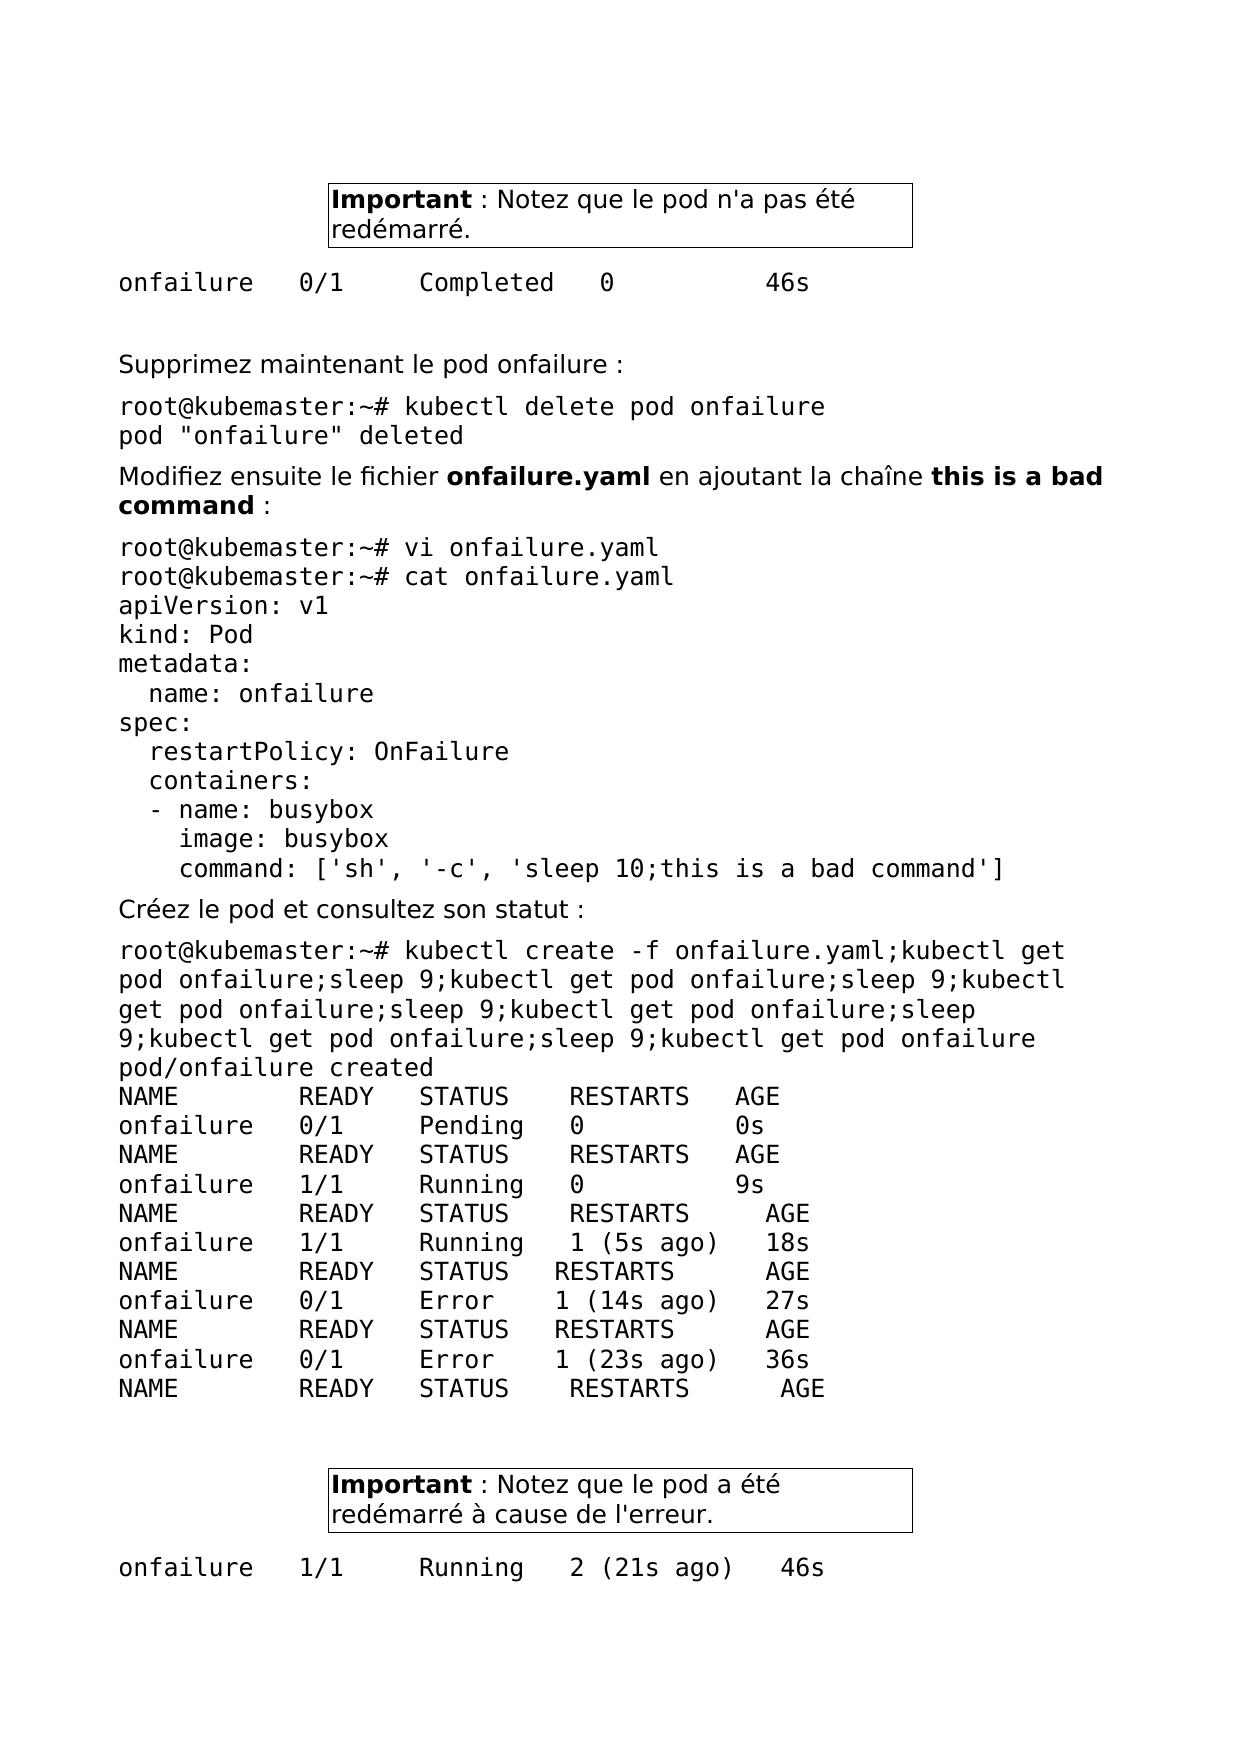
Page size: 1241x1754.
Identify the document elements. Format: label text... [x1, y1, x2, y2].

text root@kubemaster:~# kubectl delete pod onfailure pod "onfailure" deleted [118, 392, 1122, 450]
table_header Important : Notez que le pod n'a pas été redémarré. [329, 184, 912, 247]
text root@kubemaster:~# kubectl create -f onfailure.yaml;kubectl get pod onfailure;sleep 9;kubectl get pod onfailure;sleep 9;kubectl get pod onfailure;sleep 9;kubectl get pod onfailure;sleep 9;kubectl get pod onfailure;sleep 9;kubectl get pod onfailure pod/onfailure created NAME READY STATUS RESTARTS AGE onfailure 0/1 Pending 0 0s NAME READY STATUS RESTARTS AGE onfailure 1/1 Running 0 9s NAME READY STATUS RESTARTS AGE onfailure 1/1 Running 1 (5s ago) 18s NAME READY STATUS RESTARTS AGE onfailure 0/1 Error 1 (14s ago) 27s NAME READY STATUS RESTARTS AGE onfailure 0/1 Error 1 (23s ago) 36s NAME READY STATUS RESTARTS AGE onfailure 1/1 Running 2 (21s ago) 46s [118, 936, 1122, 1582]
table_header Important : Notez que le pod a été redémarré à cause de l'erreur. [329, 1469, 912, 1532]
text onfailure 0/1 Completed 0 46s [118, 118, 1122, 297]
text Modifiez ensuite le fichier onfailure.yaml en ajoutant la chaîne this is a bad command : [118, 462, 1122, 521]
text root@kubemaster:~# vi onfailure.yaml root@kubemaster:~# cat onfailure.yaml apiVersion: v1 kind: Pod metadata: name: onfailure spec: restartPolicy: OnFailure containers: - name: busybox image: busybox command: ['sh', '-c', 'sleep 10;this is a bad command'] [118, 533, 1122, 883]
text Supprimez maintenant le pod onfailure : [118, 350, 1122, 379]
text Créez le pod et consultez son statut : [118, 895, 1122, 924]
